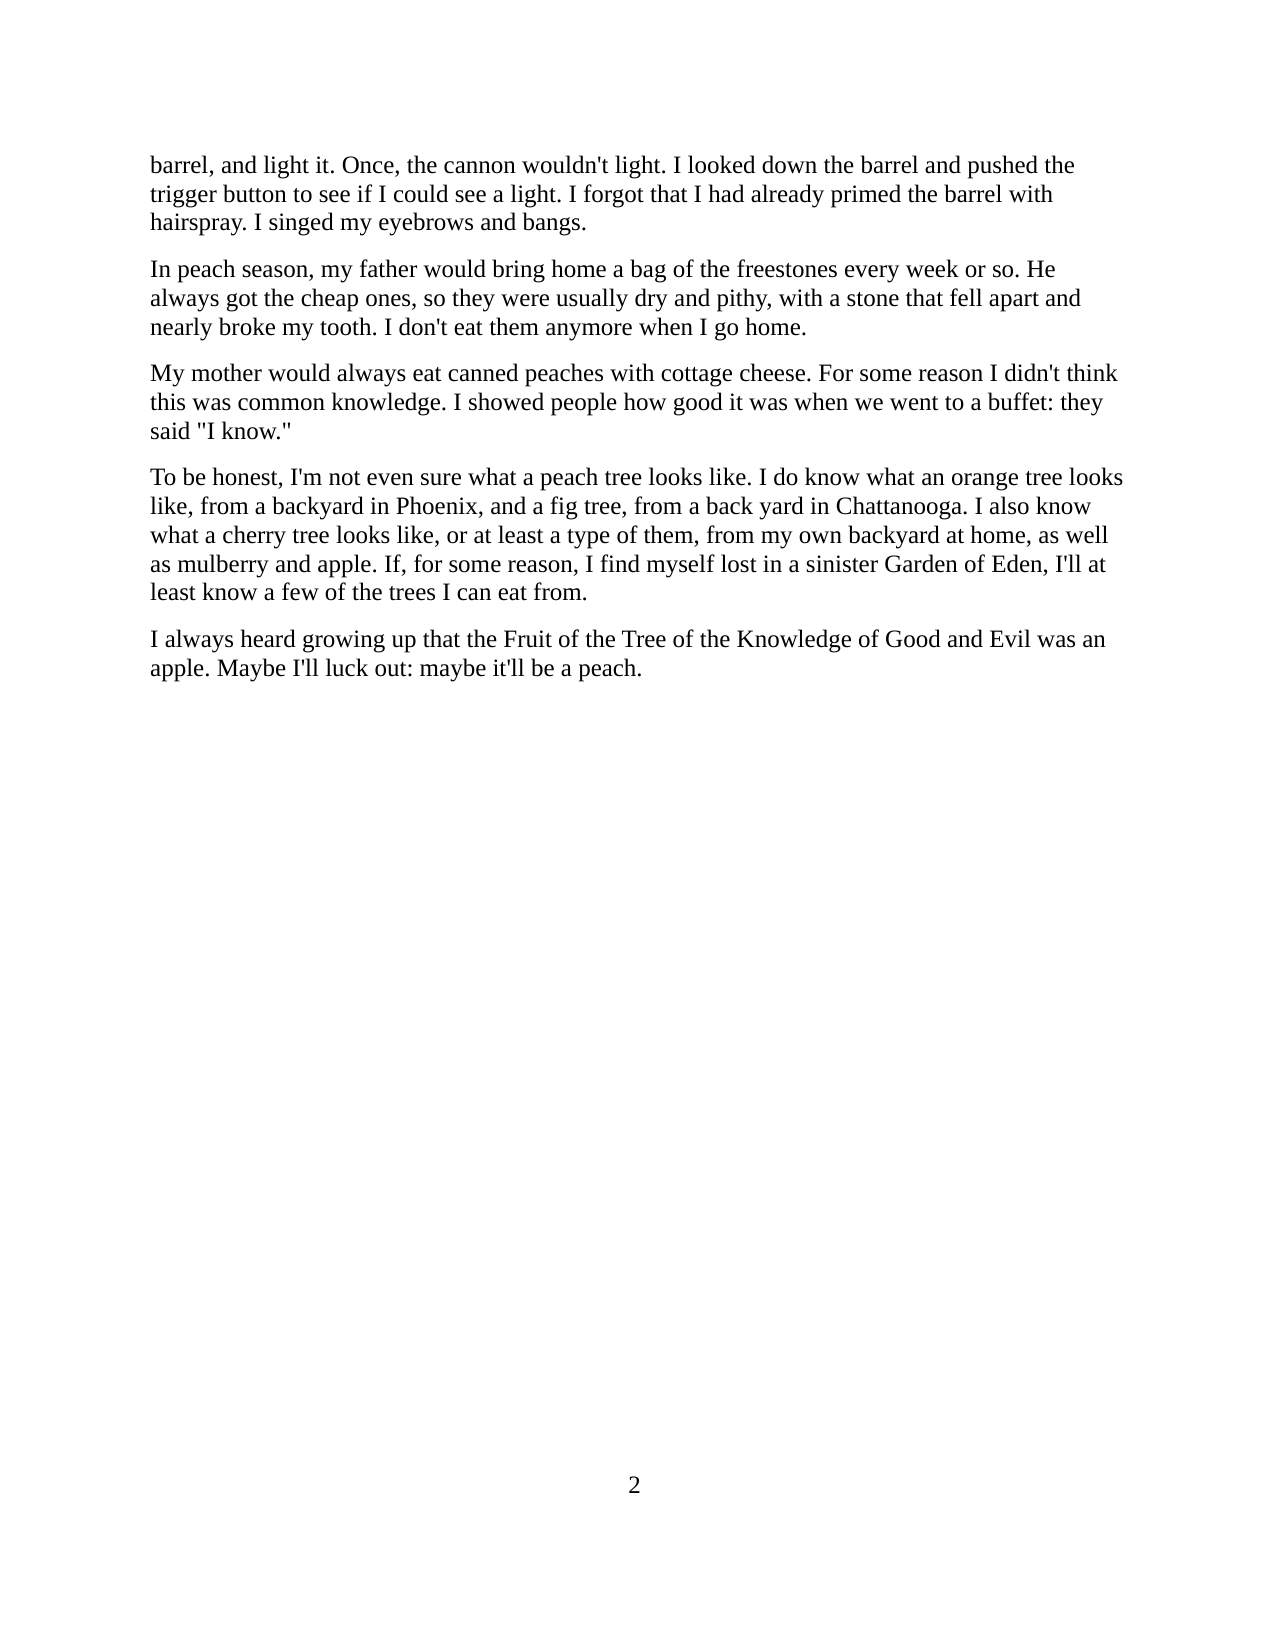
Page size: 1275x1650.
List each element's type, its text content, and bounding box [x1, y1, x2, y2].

text My mother would always eat canned peaches with cottage cheese. For some reason I didn't think this was common knowledge. I showed people how good it was when we went to a buffet: they said "I know." [150, 358, 1125, 444]
text To be honest, I'm not even sure what a peach tree looks like. I do know what an orange tree looks like, from a backyard in Phoenix, and a fig tree, from a back yard in Chattanooga. I also know what a cherry tree looks like, or at least a type of them, from my own backyard at home, as well as mulberry and apple. If, for some reason, I find myself lost in a sinister Garden of Eden, I'll at least know a few of the trees I can eat from. [150, 462, 1125, 606]
text I always heard growing up that the Fruit of the Tree of the Knowledge of Good and Evil was an apple. Maybe I'll luck out: maybe it'll be a peach. [150, 624, 1125, 682]
text In peach season, my father would bring home a bag of the freestones every week or so. He always got the cheap ones, so they were usually dry and pithy, with a stone that fell apart and nearly broke my tooth. I don't eat them anymore when I go home. [150, 254, 1125, 340]
text barrel, and light it. Once, the cannon wouldn't light. I looked down the barrel and pushed the trigger button to see if I could see a light. I forgot that I had already primed the barrel with hairspray. I singed my eyebrows and bangs. [150, 150, 1125, 236]
